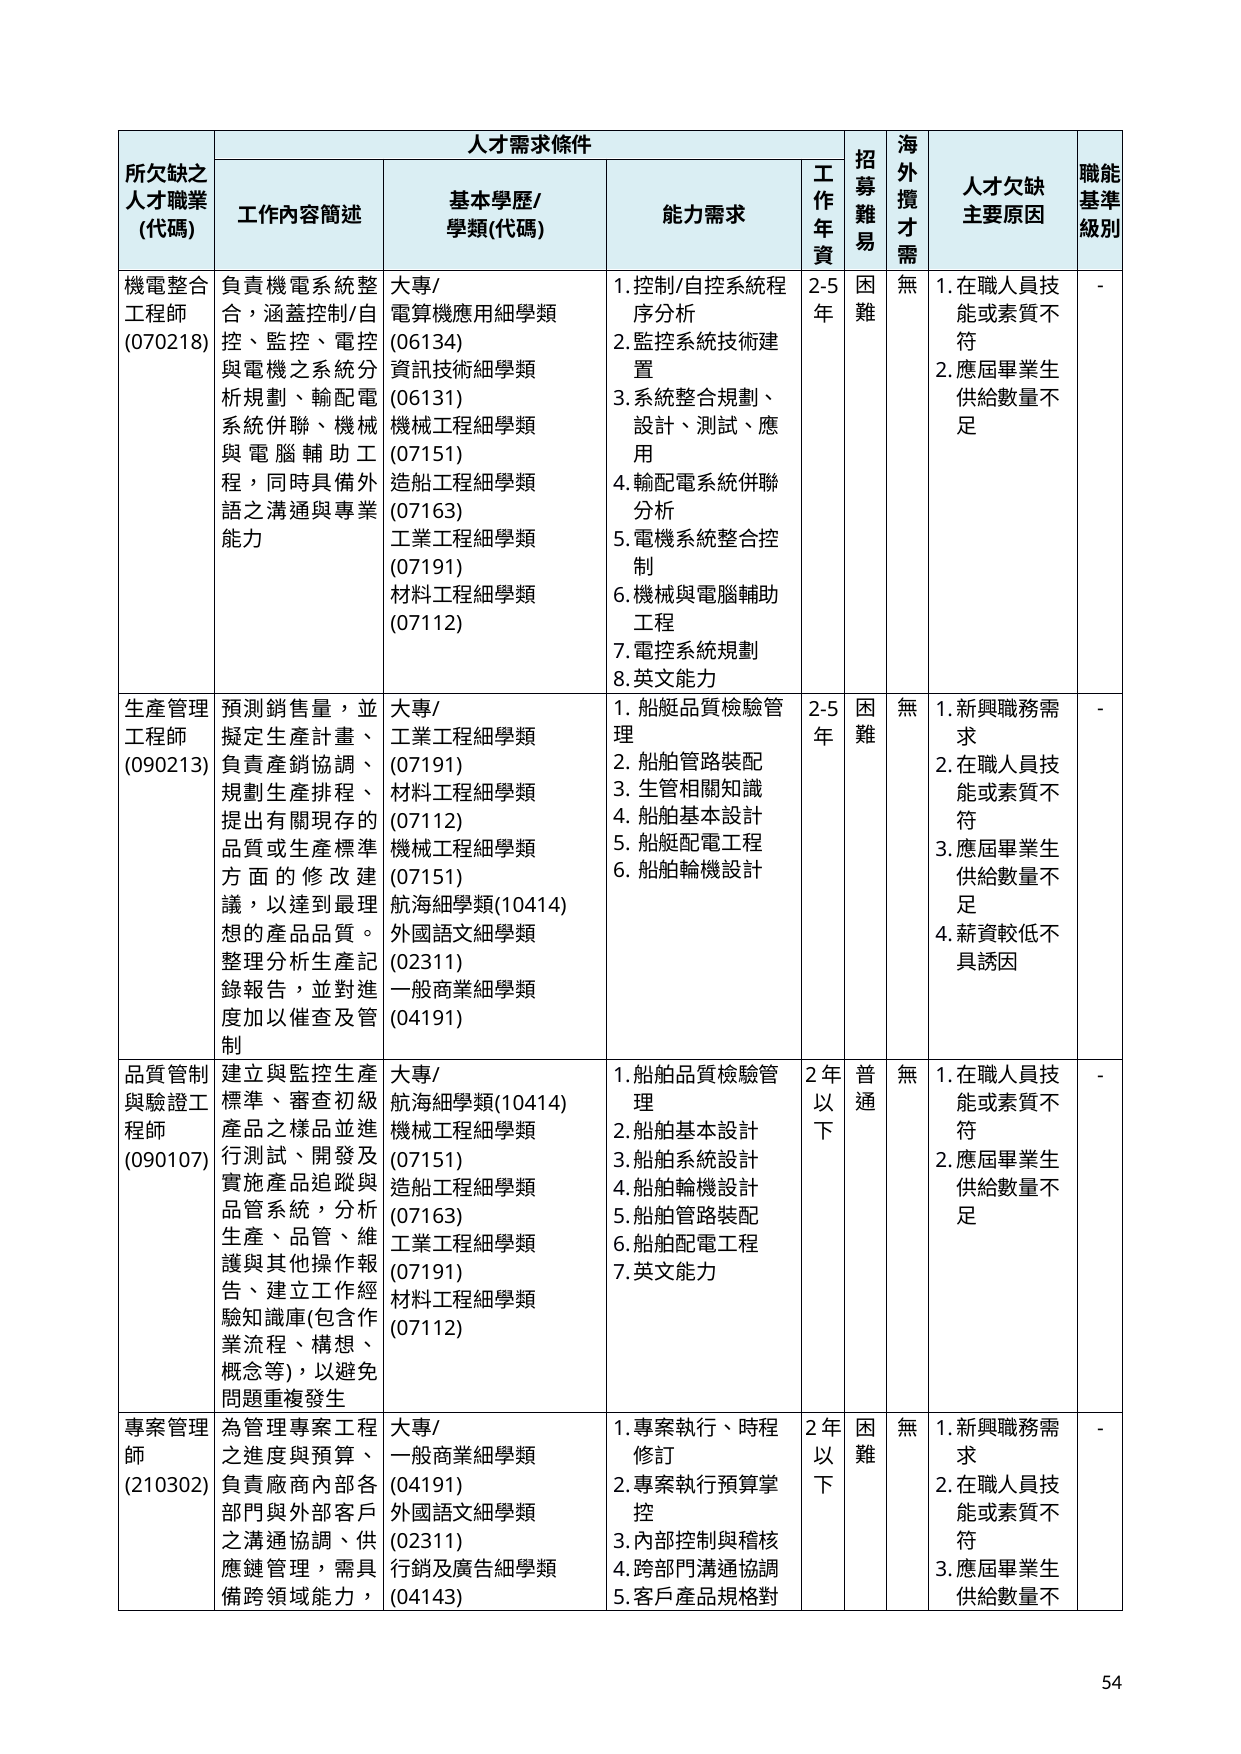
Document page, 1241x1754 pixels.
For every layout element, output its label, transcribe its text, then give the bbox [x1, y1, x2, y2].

table_cell 基本學歷/ 學類(代碼) [384, 160, 606, 269]
table_cell 負責機電系統整合，涵蓋控制/自控、監控、電控與電機之系統分析規劃、輸配電系統併聯、機械與電腦輔助工程，同時具備外語之溝通與專業能力 [215, 271, 383, 692]
table_cell - [1078, 271, 1122, 692]
table_cell 困難 [845, 694, 886, 1059]
table_cell 為管理專案工程之進度與預算、負責廠商內部各部門與外部客戶之溝通協調、供應鏈管理，需具備跨領域能力， [215, 1413, 383, 1610]
table_cell 無 [887, 1413, 928, 1610]
table_cell - [1078, 1060, 1122, 1412]
table_cell 在職人員技能或素質不符 應屆畢業生供給數量不足 [929, 1060, 1077, 1412]
table_cell 新興職務需求 在職人員技能或素質不符 應屆畢業生供給數量不足 薪資較低不具誘因 [929, 1413, 1077, 1610]
table_cell 船舶品質檢驗管理 船舶基本設計 船舶系統設計 船舶輪機設計 船舶管路裝配 船舶配電工程 英文能力 [607, 1060, 801, 1412]
table_cell 工作 年資 [802, 160, 844, 269]
table_cell 在職人員技能或素質不符 應屆畢業生供給數量不足 [929, 271, 1077, 692]
table_cell 能力需求 [607, 160, 801, 269]
table_header 職能基準級別 [1078, 131, 1122, 269]
table_cell 無 [887, 694, 928, 1059]
table_cell 無 [887, 1060, 928, 1412]
table_cell 大專/ 工業工程細學類(07191) 材料工程細學類(07112) 機械工程細學類(07151) 航海細學類(10414) 外國語文細學類(02311) 一般商業細學類(04191) [384, 694, 606, 1059]
table_cell 建立與監控生產標準、審查初級產品之樣品並進行測試、開發及實施產品追蹤與品管系統，分析生產、品管、維護與其他操作報告、建立工作經驗知識庫(包含作業流程、構想、概念等)，以避免問題重複發生 [215, 1060, 383, 1412]
table_cell 品質管制與驗證工程師 (090107) [119, 1060, 214, 1412]
table_cell 專案管理師 (210302) [119, 1413, 214, 1610]
table_header 人才需求條件 [215, 131, 844, 158]
table_cell 工作內容簡述 [215, 160, 383, 269]
table_header 人才欠缺 主要原因 [929, 131, 1077, 269]
table_cell 控制/自控系統程序分析 監控系統技術建置 系統整合規劃、設計、測試、應用 輸配電系統併聯分析 電機系統整合控制 機械與電腦輔助工程 電控系統規劃 英文能力 [607, 271, 801, 692]
table_cell 大專/ 航海細學類(10414) 機械工程細學類(07151) 造船工程細學類(07163) 工業工程細學類(07191) 材料工程細學類(07112) [384, 1060, 606, 1412]
table_header 海外攬才需求 [887, 131, 928, 269]
table_cell - [1078, 1413, 1122, 1610]
table_cell - [1078, 694, 1122, 1059]
table_cell 大專/ 電算機應用細學類(06134) 資訊技術細學類(06131) 機械工程細學類(07151) 造船工程細學類(07163) 工業工程細學類(07191) 材料工程細學類(07112) [384, 271, 606, 692]
table_cell 困難 [845, 1413, 886, 1610]
table_cell 困難 [845, 271, 886, 692]
table_cell 預測銷售量，並擬定生產計畫、負責產銷協調、規劃生產排程、提出有關現存的品質或生產標準方面的修改建議，以達到最理想的產品品質。整理分析生產記錄報告，並對進度加以催查及管制 [215, 694, 383, 1059]
table_header 所欠缺之 人才職業 (代碼) [119, 131, 214, 269]
table_cell 2年以下 [802, 1413, 844, 1610]
table_cell 2-5年 [802, 271, 844, 692]
table_cell 1. 船艇品質檢驗管理 2. 船舶管路裝配 3. 生管相關知識 4. 船舶基本設計 5. 船艇配電工程 6. 船舶輪機設計 [607, 694, 801, 1059]
table_cell 新興職務需求 在職人員技能或素質不符 應屆畢業生供給數量不足 薪資較低不具誘因 [929, 694, 1077, 1059]
table_cell 2年以下 [802, 1060, 844, 1412]
table_cell 2-5年 [802, 694, 844, 1059]
table_cell 大專/ 一般商業細學類(04191) 外國語文細學類(02311) 行銷及廣告細學類 (04143) [384, 1413, 606, 1610]
table_cell 普通 [845, 1060, 886, 1412]
table_header 招募難易 [845, 131, 886, 269]
table_cell 無 [887, 271, 928, 692]
table_cell 機電整合工程師 (070218) [119, 271, 214, 692]
table_cell 生產管理工程師 (090213) [119, 694, 214, 1059]
table_cell 專案執行、時程修訂 專案執行預算掌控 內部控制與稽核 跨部門溝通協調 客戶產品規格對應溝通 工程施工管理 供應鏈管理 英文能力 [607, 1413, 801, 1610]
